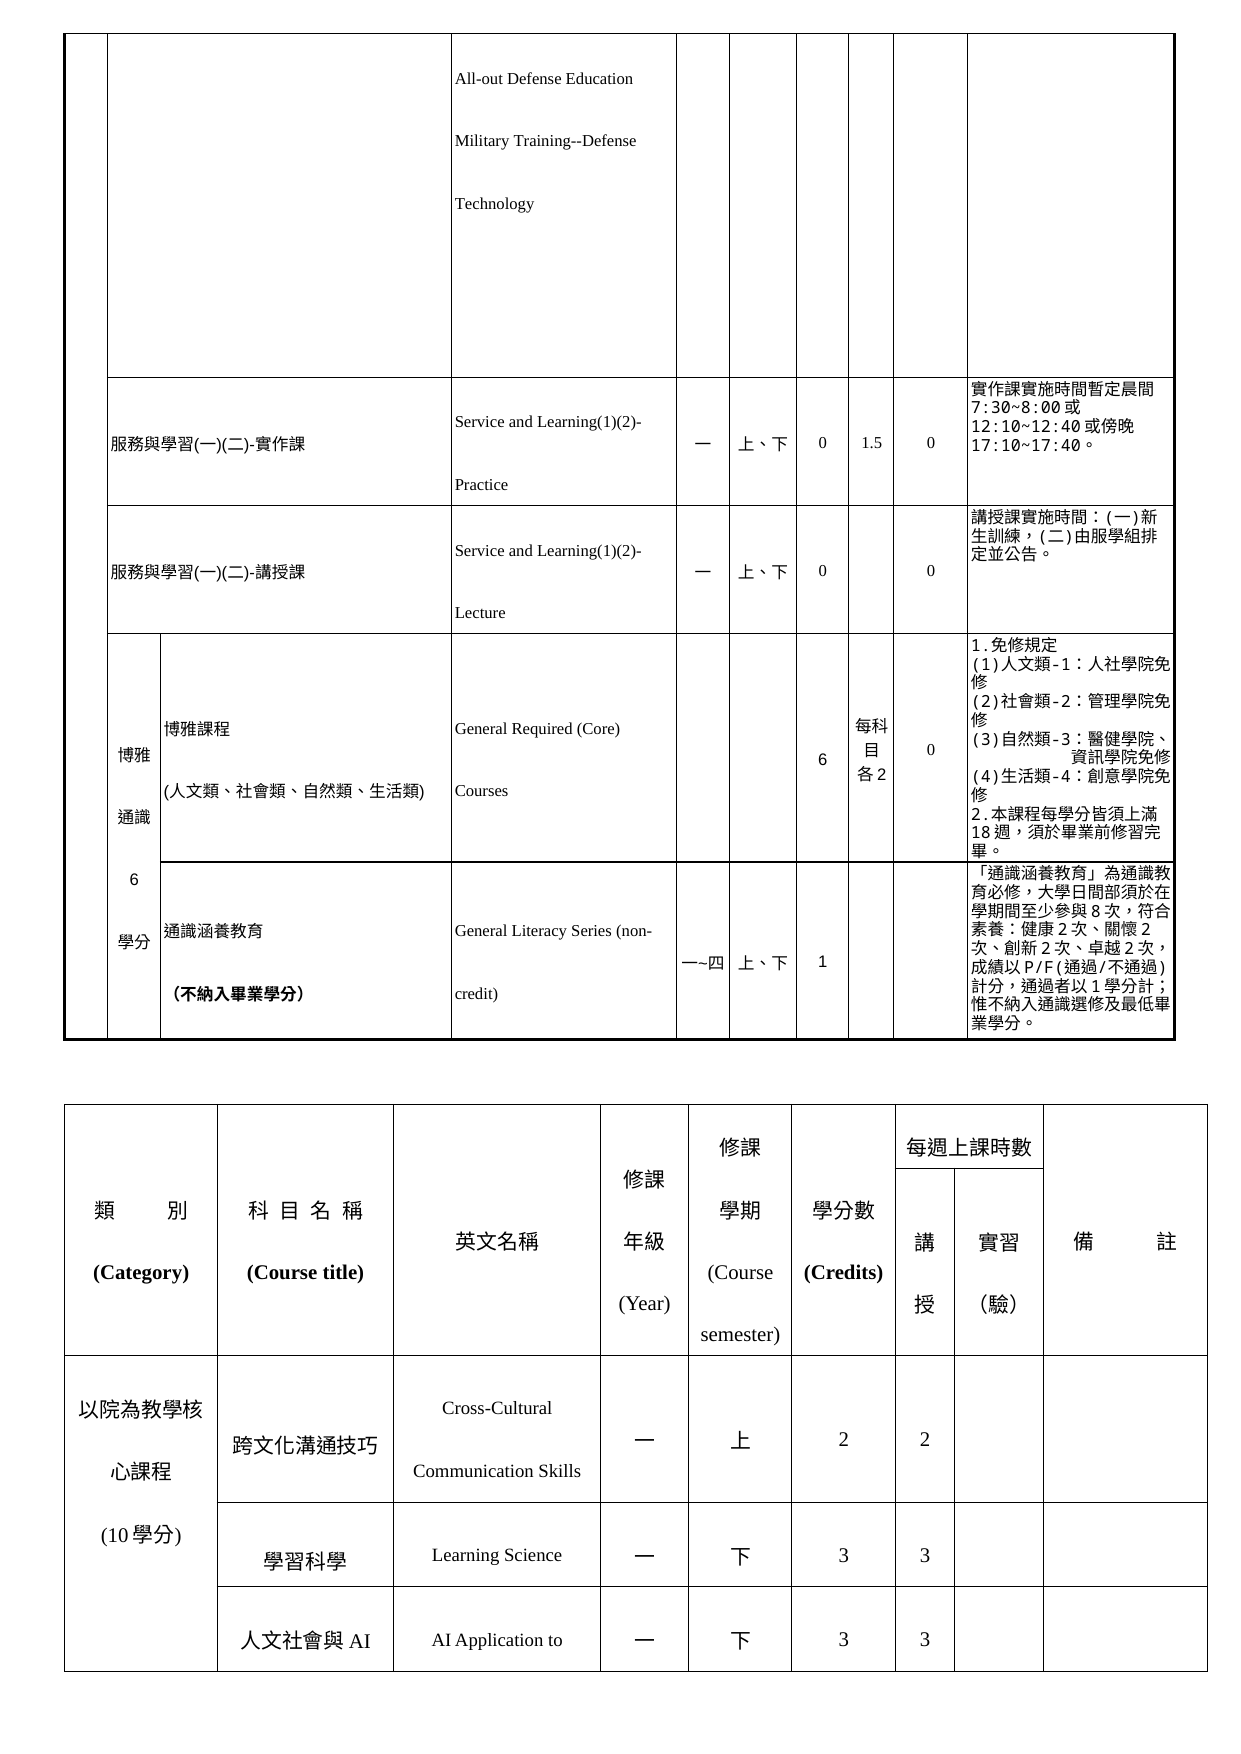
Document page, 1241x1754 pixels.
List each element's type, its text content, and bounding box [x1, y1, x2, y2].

table_cell All-out Defense Education Military Training--Defense Technology [452, 34, 676, 377]
table_cell 講授 [896, 1169, 954, 1355]
table_cell 人文社會與AI [218, 1587, 393, 1671]
table_header 類 別 (Category) [65, 1105, 217, 1355]
table_cell 2 [896, 1356, 954, 1502]
table_cell 一 [601, 1503, 688, 1586]
table_cell 0 [894, 506, 967, 633]
table_cell [849, 863, 893, 1038]
table_cell [108, 34, 451, 377]
table_cell 一 [677, 378, 729, 505]
table_cell 6 [797, 634, 848, 861]
table_cell [849, 34, 893, 377]
table_cell [730, 634, 796, 861]
table_cell 3 [792, 1503, 895, 1586]
table_cell [677, 634, 729, 861]
table_cell 上 [689, 1356, 791, 1502]
table_cell 服務與學習(一)(二)-實作課 [108, 378, 451, 505]
table_header 英文名稱 [394, 1105, 600, 1355]
table_cell 1.5 [849, 378, 893, 505]
table_cell [849, 506, 893, 633]
table_cell 博雅課程 (人文類、社會類、自然類、生活類) [161, 634, 451, 861]
table_header 每週上課時數 [896, 1105, 1043, 1167]
table_cell 0 [894, 634, 967, 861]
table_cell [1044, 1503, 1207, 1586]
table_cell 一 [677, 506, 729, 633]
table_cell [797, 34, 848, 377]
table_cell [968, 34, 1173, 377]
table_cell [1044, 1356, 1207, 1502]
table_cell [955, 1356, 1043, 1502]
table_cell 3 [896, 1587, 954, 1671]
table_cell 下 [689, 1587, 791, 1671]
table_cell 下 [689, 1503, 791, 1586]
table_cell 一~四 [677, 863, 729, 1038]
table_cell 0 [797, 378, 848, 505]
table_cell Service and Learning(1)(2)-Lecture [452, 506, 676, 633]
table_cell 通識涵養教育 （不納入畢業學分） [161, 863, 451, 1038]
table_header 修課 年級 (Year) [601, 1105, 688, 1355]
table_cell 上、下 [730, 863, 796, 1038]
table_cell 博雅 通識 6 學分 [108, 634, 160, 1038]
table_cell 講授課實施時間：(一)新生訓練，(二)由服學組排定並公告。 [968, 506, 1173, 633]
table_cell Cross-Cultural Communication Skills [394, 1356, 600, 1502]
table_header 修課 學期 (Course semester) [689, 1105, 791, 1355]
table_cell 跨文化溝通技巧 [218, 1356, 393, 1502]
table_cell 0 [797, 506, 848, 633]
table_cell 上、下 [730, 378, 796, 505]
table_cell 3 [896, 1503, 954, 1586]
table_cell Learning Science [394, 1503, 600, 1586]
table_cell AI Application to [394, 1587, 600, 1671]
table_cell 每科目 各2 [849, 634, 893, 861]
table_cell 實作課實施時間暫定晨間7:30~8:00或12:10~12:40或傍晚17:10~17:40。 [968, 378, 1173, 505]
table_cell 學習科學 [218, 1503, 393, 1586]
table_cell 實習（驗） [955, 1169, 1043, 1355]
table_cell 1.免修規定 (1)人文類-1：人社學院免修 (2)社會類-2：管理學院免修 (3)自然類-3：醫健學院、 資訊學院免修 (4)生活類-4：創意學院免修 2.本課程每學分皆須上滿18週，須於畢業前修習完畢。 [968, 634, 1173, 861]
table_cell General Literacy Series (non-credit) [452, 863, 676, 1038]
table_cell [894, 34, 967, 377]
table_cell 「通識涵養教育」為通識教育必修，大學日間部須於在學期間至少參與8次，符合素養：健康2次、關懷2次、創新2次、卓越2次， 成績以P/F(通過/不通過)計分，通過者以1學分計；惟不納入通識選修及最低畢業學分。 [968, 863, 1173, 1038]
table_cell 3 [792, 1587, 895, 1671]
table_cell [955, 1503, 1043, 1586]
table_header 科 目 名 稱 (Course title) [218, 1105, 393, 1355]
table_cell 一 [601, 1356, 688, 1502]
table_cell [730, 34, 796, 377]
table_cell [677, 34, 729, 377]
table_cell 2 [792, 1356, 895, 1502]
table_cell General Required (Core) Courses [452, 634, 676, 861]
table_cell 1 [797, 863, 848, 1038]
table_header 備 註 [1044, 1105, 1207, 1355]
table_header 學分數 (Credits) [792, 1105, 895, 1355]
table_cell 以院為教學核心課程 (10學分) [65, 1356, 217, 1671]
table_cell 一 [601, 1587, 688, 1671]
table_cell [66, 34, 107, 1038]
table_cell 服務與學習(一)(二)-講授課 [108, 506, 451, 633]
table_cell [894, 863, 967, 1038]
table_cell [1044, 1587, 1207, 1671]
table_cell 0 [894, 378, 967, 505]
table_cell 上、下 [730, 506, 796, 633]
table_cell Service and Learning(1)(2)-Practice [452, 378, 676, 505]
table_cell [955, 1587, 1043, 1671]
